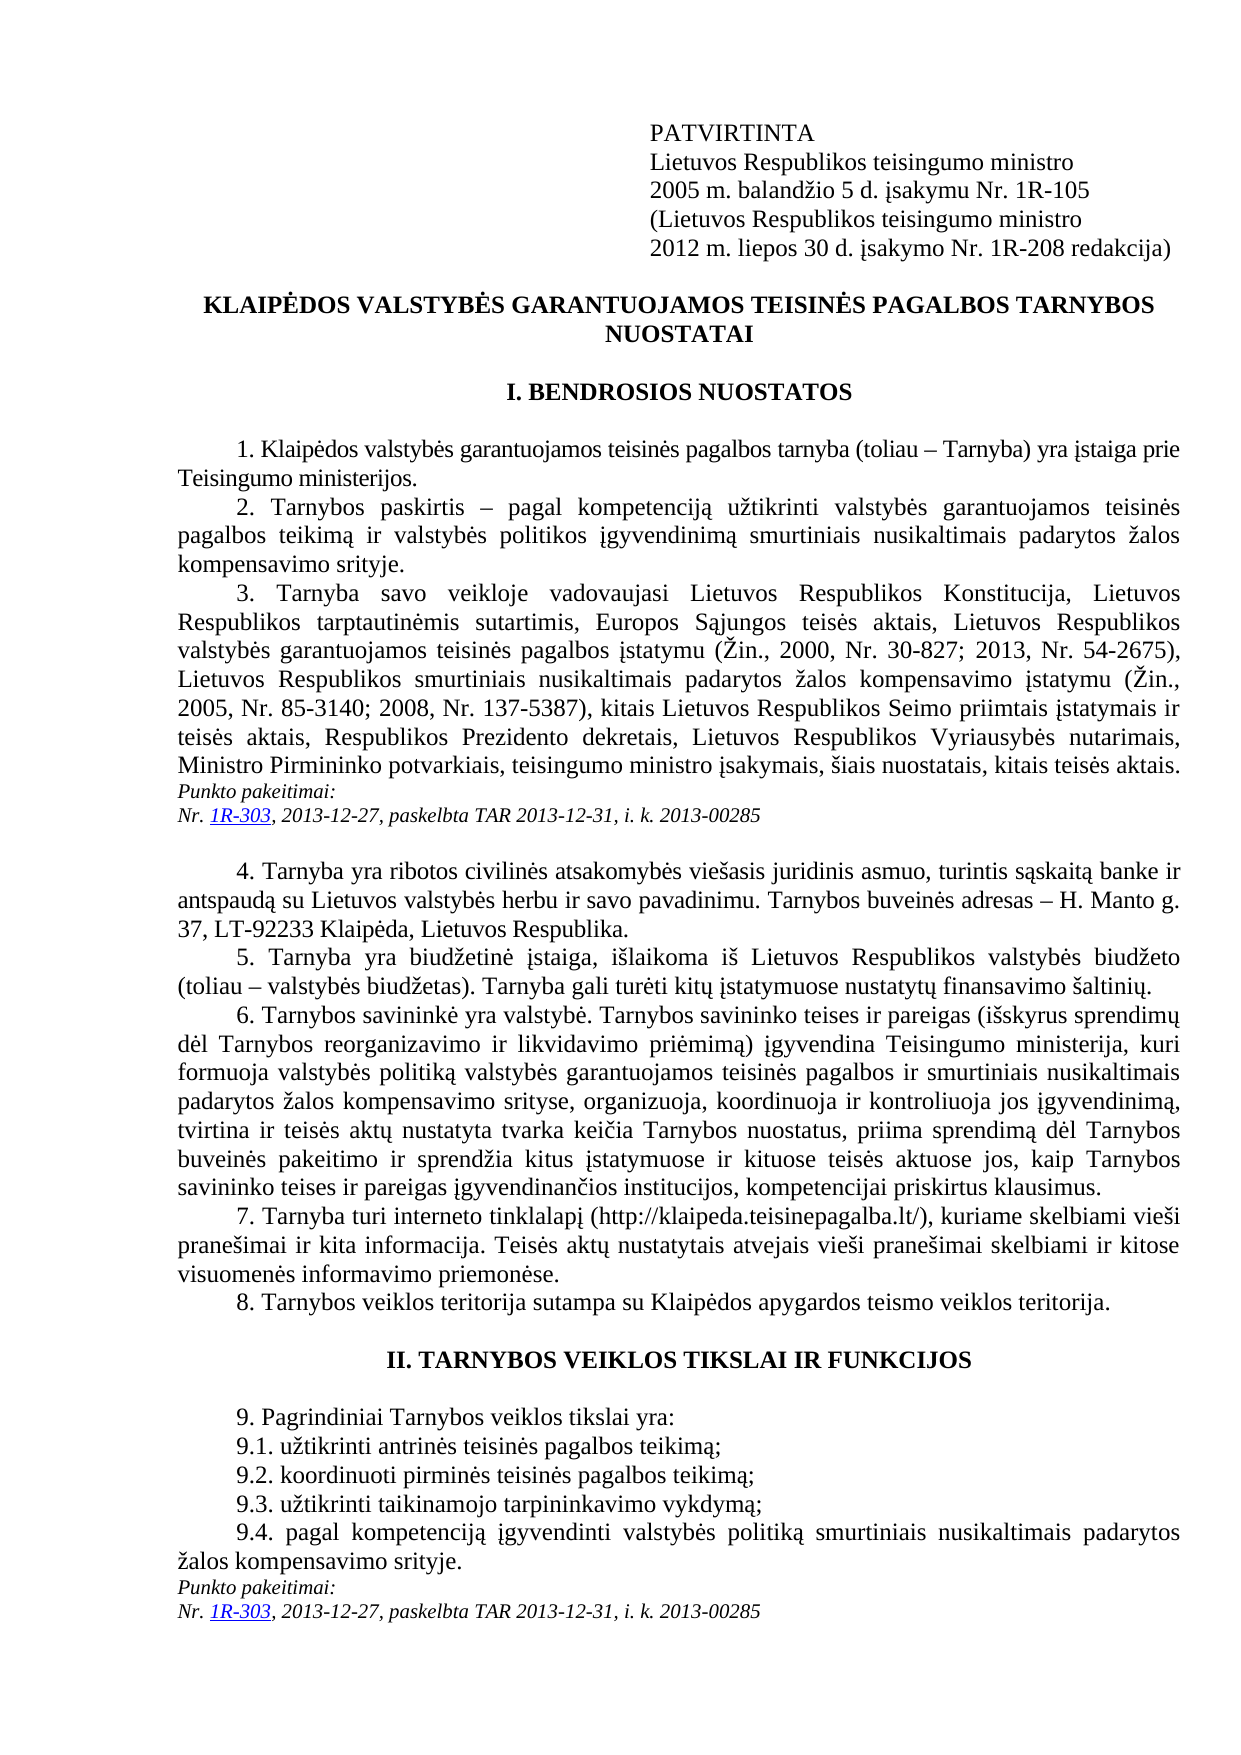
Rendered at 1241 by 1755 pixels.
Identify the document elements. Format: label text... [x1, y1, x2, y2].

text 9.4. pagal kompetenciją įgyvendinti valstybės politiką smurtiniais nusikaltimais padarytos žalos kompensavimo srityje. [177, 1517, 1181, 1575]
text 9.3. užtikrinti taikinamojo tarpininkavimo vykdymą; [177, 1489, 1181, 1517]
text 2. Tarnybos paskirtis – pagal kompetenciją užtikrinti valstybės garantuojamos teisinės pagalbos teikimą ir valstybės politikos įgyvendinimą smurtiniais nusikaltimais padarytos žalos kompensavimo srityje. [177, 492, 1181, 578]
text 9.2. koordinuoti pirminės teisinės pagalbos teikimą; [177, 1460, 1181, 1489]
text Punkto pakeitimai: [177, 1575, 1181, 1599]
text Lietuvos Respublikos teisingumo ministro [649, 147, 1181, 176]
text 7. Tarnyba turi interneto tinklalapį (http://klaipeda.teisinepagalba.lt/), kuriame skelbiami vieši pranešimai ir kita informacija. Teisės aktų nustatytais atvejais vieši pranešimai skelbiami ir kitose visuomenės informavimo priemonėse. [177, 1201, 1181, 1287]
text 6. Tarnybos savininkė yra valstybė. Tarnybos savininko teises ir pareigas (išskyrus sprendimų dėl Tarnybos reorganizavimo ir likvidavimo priėmimą) įgyvendina Teisingumo ministerija, kuri formuoja valstybės politiką valstybės garantuojamos teisinės pagalbos ir smurtiniais nusikaltimais padarytos žalos kompensavimo srityse, organizuoja, koordinuoja ir kontroliuoja jos įgyvendinimą, tvirtina ir teisės aktų nustatyta tvarka keičia Tarnybos nuostatus, priima sprendimą dėl Tarnybos buveinės pakeitimo ir sprendžia kitus įstatymuose ir kituose teisės aktuose jos, kaip Tarnybos savininko teises ir pareigas įgyvendinančios institucijos, kompetencijai priskirtus klausimus. [177, 1000, 1181, 1201]
text 9.1. užtikrinti antrinės teisinės pagalbos teikimą; [177, 1431, 1181, 1460]
text Nr. 1R-303, 2013-12-27, paskelbta TAR 2013-12-31, i. k. 2013-00285 [177, 803, 1181, 827]
text Punkto pakeitimai: [177, 779, 1181, 803]
text 4. Tarnyba yra ribotos civilinės atsakomybės viešasis juridinis asmuo, turintis sąskaitą banke ir antspaudą su Lietuvos valstybės herbu ir savo pavadinimu. Tarnybos buveinės adresas – H. Manto g. 37, LT-92233 Klaipėda, Lietuvos Respublika. [177, 856, 1181, 942]
text 2005 m. balandžio 5 d. įsakymu Nr. 1R-105 [649, 176, 1181, 204]
text 3. Tarnyba savo veikloje vadovaujasi Lietuvos Respublikos Konstitucija, Lietuvos Respublikos tarptautinėmis sutartimis, Europos Sąjungos teisės aktais, Lietuvos Respublikos valstybės garantuojamos teisinės pagalbos įstatymu (Žin., 2000, Nr. 30-827; 2013, Nr. 54-2675), Lietuvos Respublikos smurtiniais nusikaltimais padarytos žalos kompensavimo įstatymu (Žin., 2005, Nr. 85-3140; 2008, Nr. 137-5387), kitais Lietuvos Respublikos Seimo priimtais įstatymais ir teisės aktais, Respublikos Prezidento dekretais, Lietuvos Respublikos Vyriausybės nutarimais, Ministro Pirmininko potvarkiais, teisingumo ministro įsakymais, šiais nuostatais, kitais teisės aktais. [177, 578, 1181, 779]
text 5. Tarnyba yra biudžetinė įstaiga, išlaikoma iš Lietuvos Respublikos valstybės biudžeto (toliau – valstybės biudžetas). Tarnyba gali turėti kitų įstatymuose nustatytų finansavimo šaltinių. [177, 942, 1181, 1000]
text 9. Pagrindiniai Tarnybos veiklos tikslai yra: [177, 1402, 1181, 1431]
text II. TARNYBOS VEIKLOS TIKSLAI IR FUNKCIJOS [177, 1345, 1181, 1374]
text KLAIPĖDOS VALSTYBĖS GARANTUOJAMOS TEISINĖS PAGALBOS TARNYBOS NUOSTATAI [177, 291, 1181, 348]
text PATVIRTINTA [649, 118, 1181, 147]
text I. BENDROSIOS NUOSTATOS [177, 377, 1181, 406]
text 2012 m. liepos 30 d. įsakymo Nr. 1R-208 redakcija) [649, 233, 1181, 262]
text 8. Tarnybos veiklos teritorija sutampa su Klaipėdos apygardos teismo veiklos teritorija. [177, 1287, 1181, 1316]
text Nr. 1R-303, 2013-12-27, paskelbta TAR 2013-12-31, i. k. 2013-00285 [177, 1599, 1181, 1623]
text 1. Klaipėdos valstybės garantuojamos teisinės pagalbos tarnyba (toliau – Tarnyba) yra įstaiga prie Teisingumo ministerijos. [177, 434, 1181, 492]
text (Lietuvos Respublikos teisingumo ministro [649, 204, 1181, 233]
